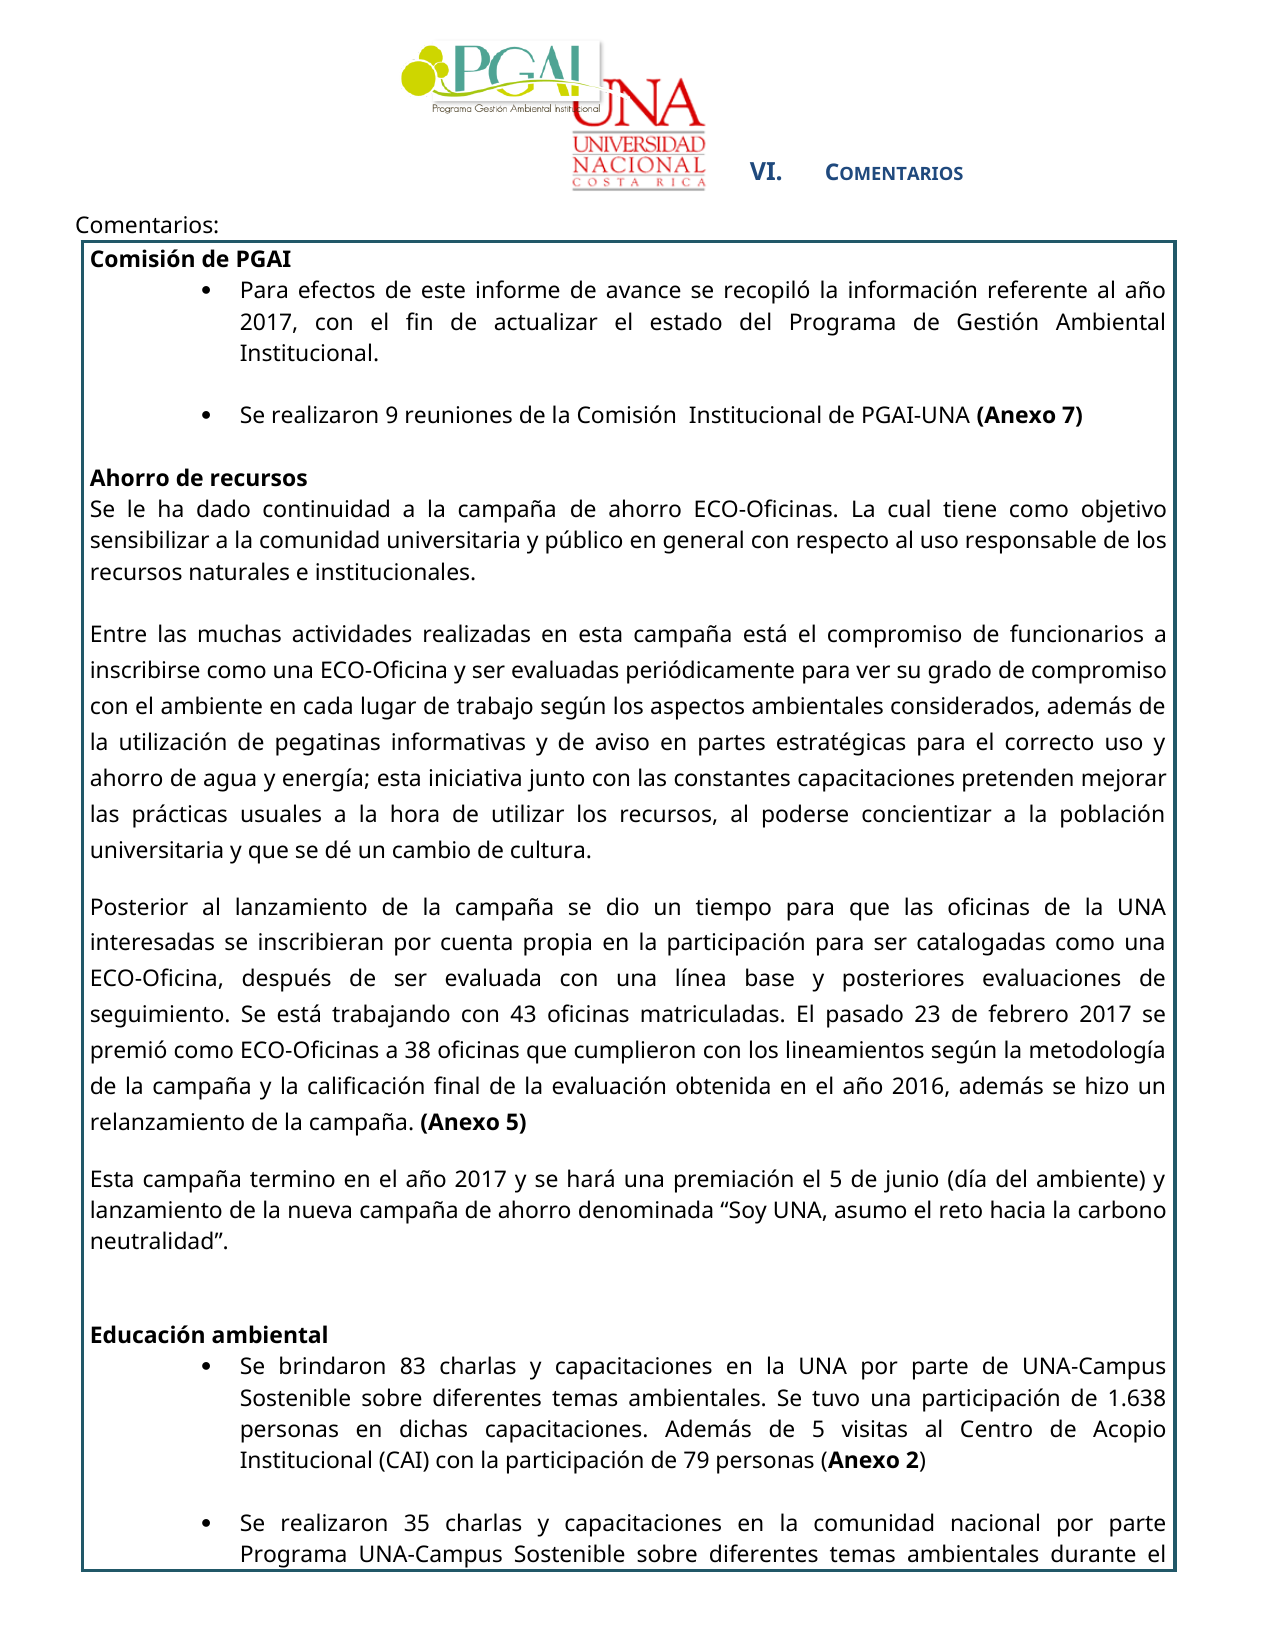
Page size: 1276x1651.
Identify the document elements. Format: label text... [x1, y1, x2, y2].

table_header Comisión de PGAI Para efectos de este informe de avance se recopiló la información referente al año 2017, con el fin de actualizar el estado del Programa de Gestión Ambiental Institucional. Se realizaron 9 reuniones de la Comisión Institucional de PGAI-UNA (Anexo 7) Ahorro de recursos Se le ha dado continuidad a la campaña de ahorro ECO-Oficinas. La cual tiene como objetivo sensibilizar a la comunidad universitaria y público en general con respecto al uso responsable de los recursos naturales e institucionales. Entre las muchas actividades realizadas en esta campaña está el compromiso de funcionarios a inscribirse como una ECO-Oficina y ser evaluadas periódicamente para ver su grado de compromiso con el ambiente en cada lugar de trabajo según los aspectos ambientales considerados, además de la utilización de pegatinas informativas y de aviso en partes estratégicas para el correcto uso y ahorro de agua y energía; esta iniciativa junto con las constantes capacitaciones pretenden mejorar las prácticas usuales a la hora de utilizar los recursos, al poderse concientizar a la población universitaria y que se dé un cambio de cultura. Posterior al lanzamiento de la campaña se dio un tiempo para que las oficinas de la UNA interesadas se inscribieran por cuenta propia en la participación para ser catalogadas como una ECO-Oficina, después de ser evaluada con una línea base y posteriores evaluaciones de seguimiento. Se está trabajando con 43 oficinas matriculadas. El pasado 23 de febrero 2017 se premió como ECO-Oficinas a 38 oficinas que cumplieron con los lineamientos según la metodología de la campaña y la calificación final de la evaluación obtenida en el año 2016, además se hizo un relanzamiento de la campaña. (Anexo 5) Esta campaña termino en el año 2017 y se hará una premiación el 5 de junio (día del ambiente) y lanzamiento de la nueva campaña de ahorro denominada “Soy UNA, asumo el reto hacia la carbono neutralidad”. Educación ambiental Se brindaron 83 charlas y capacitaciones en la UNA por parte de UNA-Campus Sostenible sobre diferentes temas ambientales. Se tuvo una participación de 1.638 personas en dichas capacitaciones. Además de 5 visitas al Centro de Acopio Institucional (CAI) con la participación de 79 personas (Anexo 2) Se realizaron 35 charlas y capacitaciones en la comunidad nacional por parte Programa UNA-Campus Sostenible sobre diferentes temas ambientales durante el primer semestre del año 2017. Se contó con una participación de 822 personas. (Anexo 2) Se cuenta con una oferta de capacitaciones para instancias internas o externas que soliciten charlas en alguno de los temas ambientales. (Anexo 2) Se realizaron celebraciones ambientales para promover una cultura ambiental (Anexo 9). Entre las principales efemérides que se llevaron a cabo se encuentran: Día del agua: 22 de marzo. Día de la tierra: 20 de abril. Día del reciclaje: 17 de mayo. Día del ambiente: 7 de Junio. Día del árbol: 16 de Junio. Día sin autos: 22 de setiembre. Se realizaron 58 divulgaciones de las actividades ambientales en medios de comunicación institucional, Periódico Campus (Anexo 10) Manejo de residuos sólidos aprovechables Se realizaron 5 campañas para la recolección de residuos y eliminación de criaderos de mosquitos trasmisor del Dengue en el campus Omar Dengo y 5 UNA Recicla. (Anexo 6) Se están realizando compostaje en la UNA, con la adquisición de composteras giratorias que fueron instaladas en varias instancias de la UNA: Residencias Calderón Fournier, Residencias Claudio Vásquez, Residencias del Benjamín Núñez, INISEFOR, CINAT, Museo de Cultura Popular, Centro de Acopio Institucional (CAI), Campus Liberia, Estación de Ciencias Marinas y Costeras ECMAR, Parque Marino, Campus Coto, Escuela de Ciencias Bilógicas y Centro de Estudios Generales. Los residuos sólidos aprovechables recolectados para reciclaje son manejados exclusivamente por el UNA Campus Sostenible mediante el Centro de Acopio Institucional de la Universidad nacional CAI-UNA. Para este tipo de residuos, se realiza una gestión de valorización y venta, por parte del Programa UNA Campus Sostenible. Dicha venta se realiza por medio del Reglamento al Sistema de Gestión de Activo Fijo de la Universidad Nacional. Proyectos de investigación, extensión y docencia en el área de ambiente Se realizaron 194 proyectos de investigación, extensión y docencia en el área del conocimiento Ambiente, conservación y manejo de los recursos naturales en la UNA. (Anexos 11) Población Universitaria Se aumentó la población universitaria de 27.050 a 27.486 en el primer semestre 2017 y a 32.298 personas en el segundo semestre 2017 (estudiantes, académicos y administrativos). Se incluyen estudiantes e instructores como población flotante o pasante que no son funcionarios o estudiantes regulares pero utilizan las instalaciones de la UNA en curso libres. (Anexos 13) Cambio a nuevas tecnologías eficientes de ahorro de agua y energía eléctrica Se está realizando el cambio de tecnologías para el ahorro de agua y energía eléctrica. Por ejemplo: Instalación de dos Sistemas de bombeo en el Hospital Veterinario y Residencias Calderón para un ahorro de 1200 litros por año y una inversión de 6.000.000 de colones. (Anexo 14) Reparación sistema de bombeo de agua potable en residencias estudiantiles de la escuela de Ciencias Movimiento Humano y Calidad de Vida, Campus Benjamín Núñez para un ahorro de 10.000 litros al año con una inversión de 462.828,83 colones. (Anexo 14) Reparación Sistema de Bombeo en la Escuela de Informática para un ahorro de10.000 litros al año y una inversión de 500.000 colones. (Anexo 14) Instalación de 2000 tubos LED Aulas del Edificio de Ciencias Sociales, Edificio de Filosofía y Letras, Biblioteca Joaquín García Monge, pasillos de ambientales, agrarias, biología, química, hospital veterinario. La eficiencia es de 28000KW/Año y una inversión de 26.000.000 colones, Contrato 2016LA-000005-SCA. (Anexo 14) Instalación de 20 aires SEER 16 en todo el Campus Omar Dengo. La eficiencia es de 1,76KW por cada máquina en promedio, entre una tecnología vieja a una nueva hay un porcentaje de ahorro de un 30%. Orden de Compra 27491. (Anexo 14) Instalación y desinstalación de 30 secadores de manos eficientes en el Hospital Veterinario. La eficiencia es de 200 watts por secador de manos, con una inversión de 7.000.000 colones. Contratación 2017CC-0075-SCA. (Anexo 14) Publicación de datos del PGAI Se publicó y socializo material informativo y educativo sobre: Material Informativo PGAI 2017 Acciones que neutralizan los efectos del Cambio Climático Efectos del Cambio Climático (Anexo 15) Aguas residuales generadas por la institución Se realizaron los reportes operacionales de las plantas de tratamiento de aguas residuales PTAR de los campus Omar Dengo, Liberia y Coto. (Anexo 16) Se han realizado acciones para mejorar el estatus de las PTAR de la institución, se adjudicó y contrato a una empresa para realizar las acciones correctivas y de mejoramiento. (Anexo 16) Compras Sustentables Se realizaron revisiones de carteles para la compra de UPS´s, concesión de servicio de alimentación para la administración de soda de la Facultad de Ciencias Exactas y Naturales y el campus Liberia. Se realizó una investigación sobre empaques o envases biodegradables de comida para llevar y se socializo con los servicios de alimentación de la institución. Se prohibió el uso de pajillas, removedores y empaques de plásticos desechable en los servicios de alimentación de la Universidad Nacional a partir del 1 de setiembre de 2017. Se realizó una capacitación a funcionarios de la UNA en conjunto con concesionarios de los servicios de alimentación de la institución. (Anexo 17) Evaluaciones ambientales a las Sedes Regionales y concesión de sodas Se realizan evaluaciones ambientales semestrales aplicando instrumentos de evaluación a las Sedes Regionales y a los servicios de alimentación que son concesionados dentro de la institución. Estas evaluaciones tienen por objetivo realizar una inspección de las Sede Regionales para observar el avance en la gestión del plan de trabajo de los campus para el control ambiental en cada uno, así como de los servicios de alimentación que se encuentran dentro del campus. (Anexo 18) Diagnostico energético Se presenta el diagnostico energético para uno de los edificios que más consumo de energía eléctrica presenta; Facultad de Ciencias Exactas y Naturales. Se presenta el diagnostico energético del Edificio de Usos Múltiples de la Universidad Nacional de Costa Rica, campus Omar Dengo. Se va a implementar la gradualidad por año al ir realizando el diagnostico a más edificios. (Anexo 20) Esquema de Organización Se actualiza el esquema de organización presentado en el Plan del PGAI-UNA 2017-2021. El esquema muestra la organización formal y funcional en la Universidad Nacional, de acuerdo a su nuevo Estatuto Orgánico. (Anexo 19) Informes de avance PGAI-UNA-Campus Regionales Se presentan las gestiones en materia ambiental realizadas por los campus Regionales en el marco de los Programas de Gestión Ambiental Institucional de la UNA. (Anexo 24) Reporte de Cumplimiento de la Directriz 011-MINAE Por medio del Programa de Desarrollo y Mantenimiento de la Infraestructura Institucional (PRODEMI) se trabajó en el llenado de este reporte sobre la Directriz 011, con toda la nueva adquisición de equipos eficientes para el ahorro de energía eléctrica en las líneas de luminarias y aires acondicionados. Esta información se presenta de forma actualizada para todo el año 2017 completo. (Anexo 22) [84, 243, 1173, 1569]
list Comentarios [712, 154, 1200, 188]
text Comentarios: [75, 209, 1200, 240]
list [112, 154, 563, 188]
